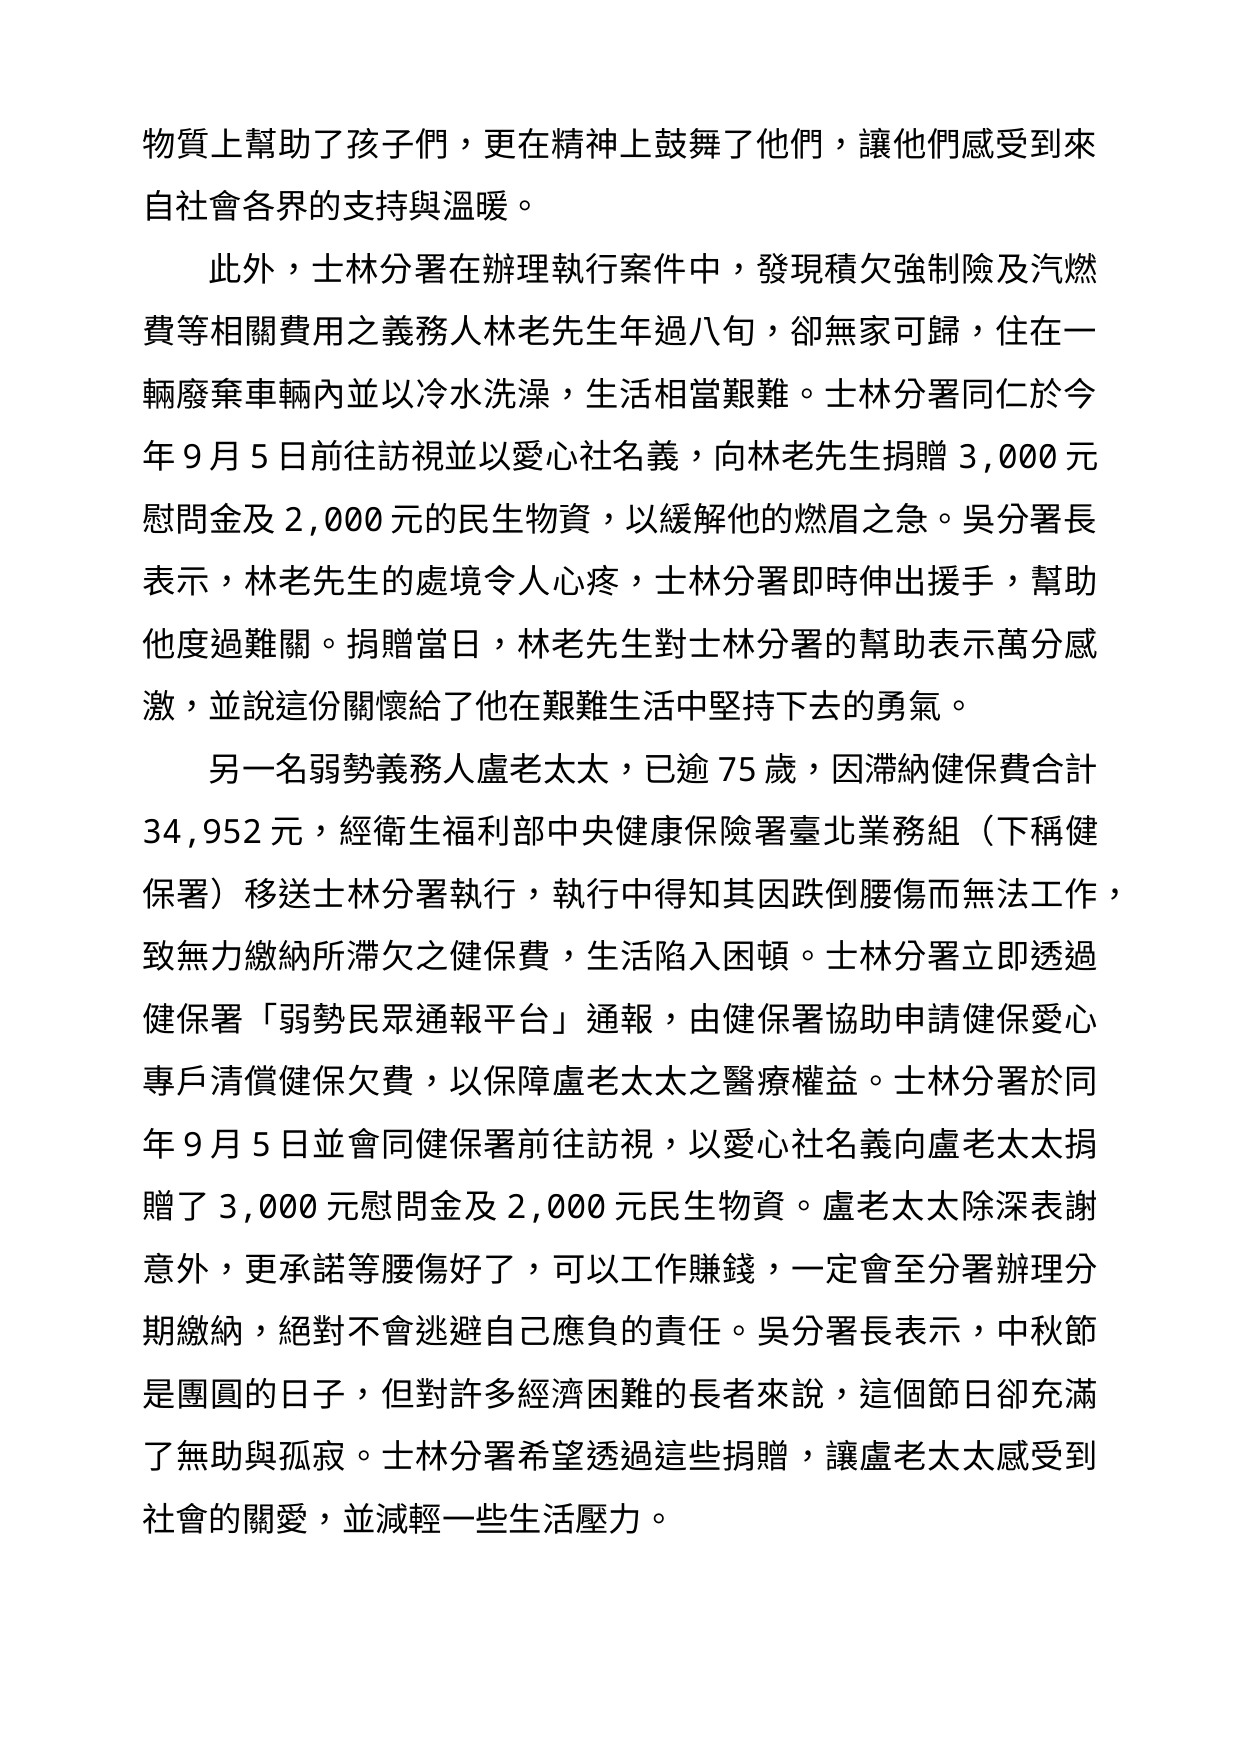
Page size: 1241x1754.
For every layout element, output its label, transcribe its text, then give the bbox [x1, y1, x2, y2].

text 士林分署於今年9月間，得悉轄區內專以收容、安置貧苦無依、家庭遭變之兒童及青少年為主之「台北市私立聖道兒童之家」(下稱聖道兒童之家)有書籍等物資需求，為盡一份棉薄之力，並啟發孩子們求知慾、拓展人生視野，遂於113年9月3日「123聯合拍賣會」，以愛心社名義標得價值新台幣(下同)5,000元之《再現世界地理》、《再現世界歷史》及《再現中國歷史》等全新叢書共計300本。士林分署吳分署長廣莉旋於9月9日，親率同仁，連同中秋月餅及3,000元中秋慰問金，前往聖道兒童之家進行捐贈，希望院內孩童能感受到社會的溫暖。聖道兒童之家對士林分署此舉深表感謝，並強調這些捐贈不僅在物質上幫助了孩子們，更在精神上鼓舞了他們，讓他們感受到來自社會各界的支持與溫暖。 [142, 100, 1098, 225]
text 此外，士林分署在辦理執行案件中，發現積欠強制險及汽燃費等相關費用之義務人林老先生年過八旬，卻無家可歸，住在一輛廢棄車輛內並以冷水洗澡，生活相當艱難。士林分署同仁於今年9月5日前往訪視並以愛心社名義，向林老先生捐贈3,000元慰問金及2,000元的民生物資，以緩解他的燃眉之急。吳分署長表示，林老先生的處境令人心疼，士林分署即時伸出援手，幫助他度過難關。捐贈當日，林老先生對士林分署的幫助表示萬分感激，並說這份關懷給了他在艱難生活中堅持下去的勇氣。 [142, 225, 1098, 725]
text 另一名弱勢義務人盧老太太，已逾75歲，因滯納健保費合計34,952元，經衛生福利部中央健康保險署臺北業務組（下稱健保署）移送士林分署執行，執行中得知其因跌倒腰傷而無法工作，致無力繳納所滯欠之健保費，生活陷入困頓。士林分署立即透過健保署「弱勢民眾通報平台」通報，由健保署協助申請健保愛心專戶清償健保欠費，以保障盧老太太之醫療權益。士林分署於同年9月5日並會同健保署前往訪視，以愛心社名義向盧老太太捐贈了3,000元慰問金及2,000元民生物資。盧老太太除深表謝意外，更承諾等腰傷好了，可以工作賺錢，一定會至分署辦理分期繳納，絕對不會逃避自己應負的責任。吳分署長表示，中秋節是團圓的日子，但對許多經濟困難的長者來說，這個節日卻充滿了無助與孤寂。士林分署希望透過這些捐贈，讓盧老太太感受到社會的關愛，並減輕一些生活壓力。 [142, 725, 1098, 1538]
